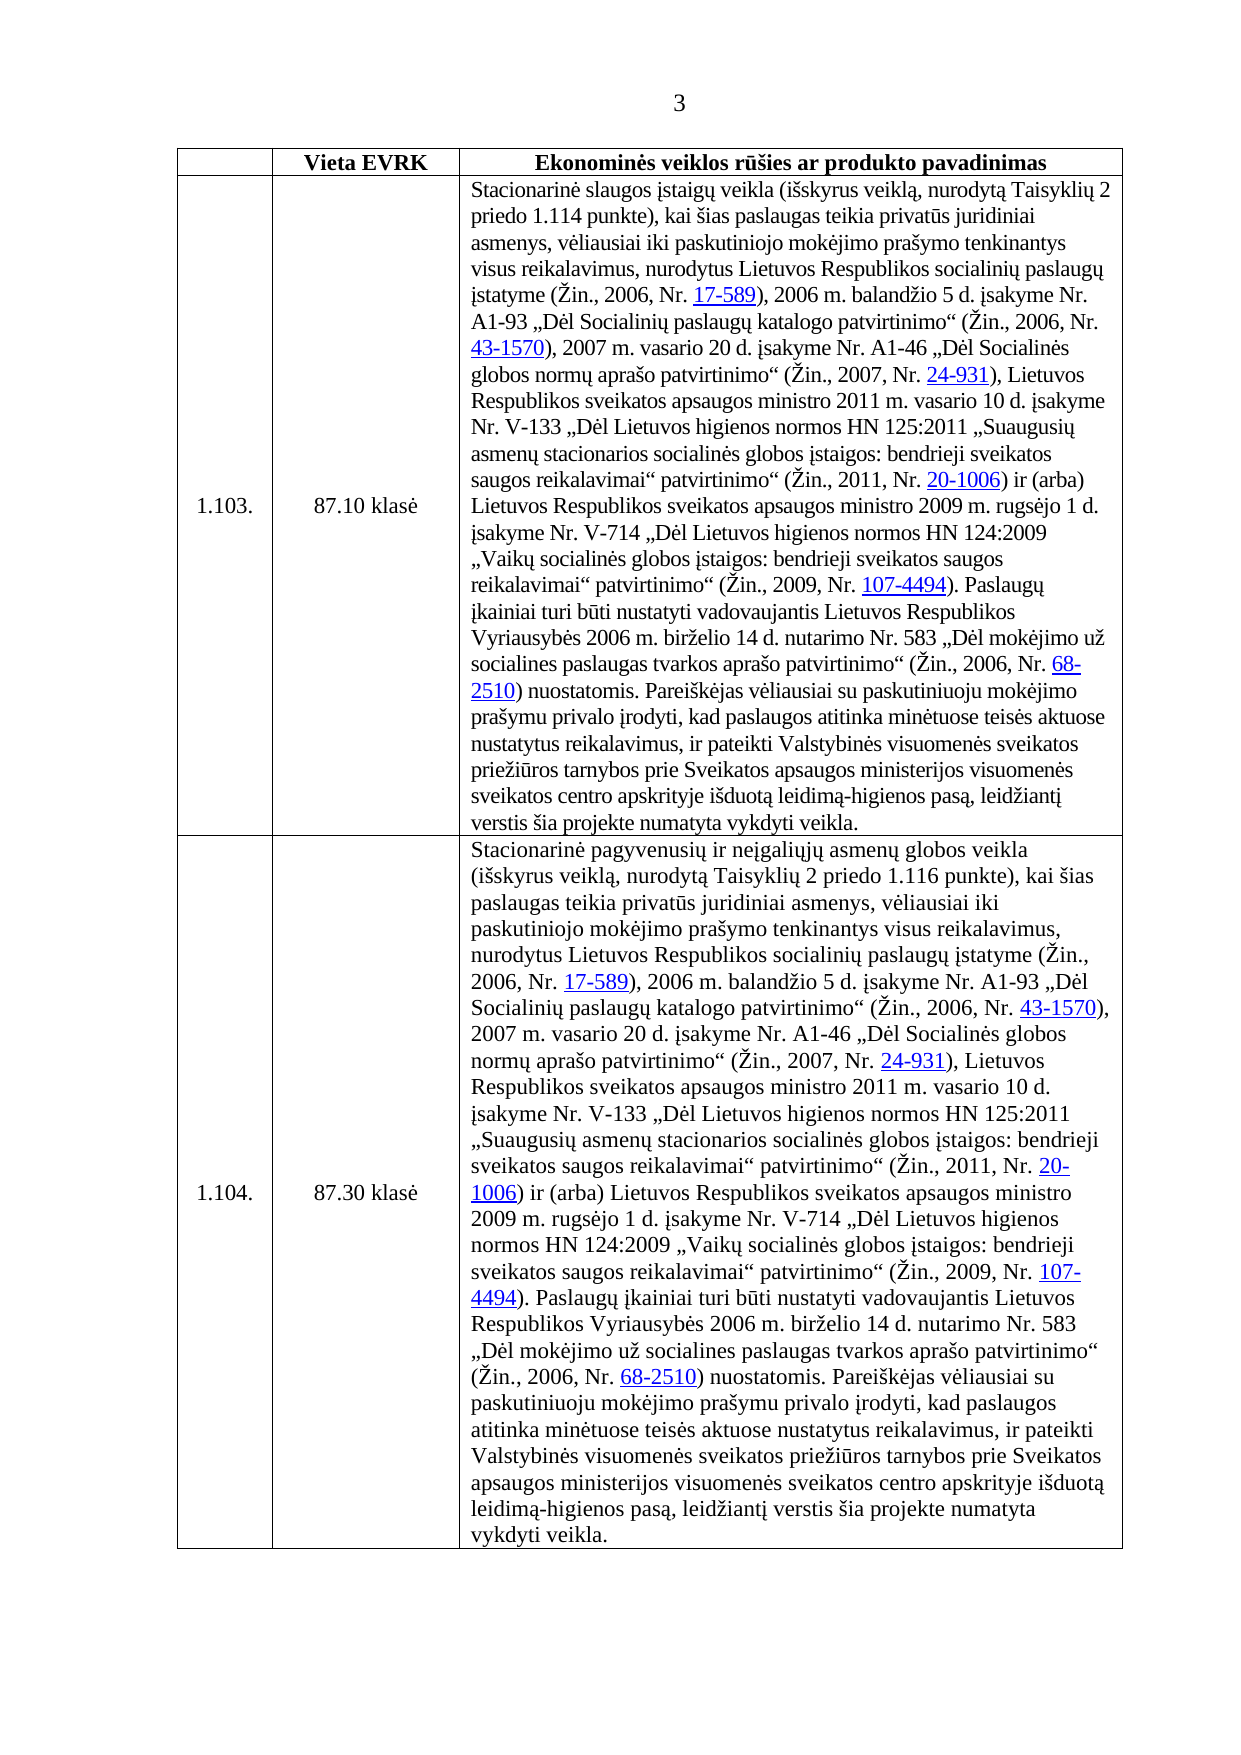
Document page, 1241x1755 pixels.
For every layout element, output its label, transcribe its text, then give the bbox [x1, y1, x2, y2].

table_cell 1.104. [178, 836, 272, 1548]
table_header Ekonominės veiklos rūšies ar produkto pavadinimas [460, 149, 1122, 175]
table_cell 87.10 klasė [273, 176, 459, 835]
table_cell Stacionarinė slaugos įstaigų veikla (išskyrus veiklą, nurodytą Taisyklių 2 priedo 1.114 punkte), kai šias paslaugas teikia privatūs juridiniai asmenys, vėliausiai iki paskutiniojo mokėjimo prašymo tenkinantys visus reikalavimus, nurodytus Lietuvos Respublikos socialinių paslaugų įstatyme (Žin., 2006, Nr. 17-589), 2006 m. balandžio 5 d. įsakyme Nr. A1-93 „Dėl Socialinių paslaugų katalogo patvirtinimo“ (Žin., 2006, Nr. 43-1570), 2007 m. vasario 20 d. įsakyme Nr. A1-46 „Dėl Socialinės globos normų aprašo patvirtinimo“ (Žin., 2007, Nr. 24-931), Lietuvos Respublikos sveikatos apsaugos ministro 2011 m. vasario 10 d. įsakyme Nr. V-133 „Dėl Lietuvos higienos normos HN 125:2011 „Suaugusių asmenų stacionarios socialinės globos įstaigos: bendrieji sveikatos saugos reikalavimai“ patvirtinimo“ (Žin., 2011, Nr. 20-1006) ir (arba) Lietuvos Respublikos sveikatos apsaugos ministro 2009 m. rugsėjo 1 d. įsakyme Nr. V-714 „Dėl Lietuvos higienos normos HN 124:2009 „Vaikų socialinės globos įstaigos: bendrieji sveikatos saugos reikalavimai“ patvirtinimo“ (Žin., 2009, Nr. 107-4494). Paslaugų įkainiai turi būti nustatyti vadovaujantis Lietuvos Respublikos Vyriausybės 2006 m. birželio 14 d. nutarimo Nr. 583 „Dėl mokėjimo už socialines paslaugas tvarkos aprašo patvirtinimo“ (Žin., 2006, Nr. 68-2510) nuostatomis. Pareiškėjas vėliausiai su paskutiniuoju mokėjimo prašymu privalo įrodyti, kad paslaugos atitinka minėtuose teisės aktuose nustatytus reikalavimus, ir pateikti Valstybinės visuomenės sveikatos priežiūros tarnybos prie Sveikatos apsaugos ministerijos visuomenės sveikatos centro apskrityje išduotą leidimą-higienos pasą, leidžiantį verstis šia projekte numatyta vykdyti veikla. [460, 176, 1122, 835]
table_header Vieta EVRK [273, 149, 459, 175]
table_header [178, 149, 272, 175]
table_cell 1.103. [178, 176, 272, 835]
table_cell 87.30 klasė [273, 836, 459, 1548]
table_cell Stacionarinė pagyvenusių ir neįgaliųjų asmenų globos veikla (išskyrus veiklą, nurodytą Taisyklių 2 priedo 1.116 punkte), kai šias paslaugas teikia privatūs juridiniai asmenys, vėliausiai iki paskutiniojo mokėjimo prašymo tenkinantys visus reikalavimus, nurodytus Lietuvos Respublikos socialinių paslaugų įstatyme (Žin., 2006, Nr. 17-589), 2006 m. balandžio 5 d. įsakyme Nr. A1-93 „Dėl Socialinių paslaugų katalogo patvirtinimo“ (Žin., 2006, Nr. 43-1570), 2007 m. vasario 20 d. įsakyme Nr. A1-46 „Dėl Socialinės globos normų aprašo patvirtinimo“ (Žin., 2007, Nr. 24-931), Lietuvos Respublikos sveikatos apsaugos ministro 2011 m. vasario 10 d. įsakyme Nr. V-133 „Dėl Lietuvos higienos normos HN 125:2011 „Suaugusių asmenų stacionarios socialinės globos įstaigos: bendrieji sveikatos saugos reikalavimai“ patvirtinimo“ (Žin., 2011, Nr. 20-1006) ir (arba) Lietuvos Respublikos sveikatos apsaugos ministro 2009 m. rugsėjo 1 d. įsakyme Nr. V-714 „Dėl Lietuvos higienos normos HN 124:2009 „Vaikų socialinės globos įstaigos: bendrieji sveikatos saugos reikalavimai“ patvirtinimo“ (Žin., 2009, Nr. 107-4494). Paslaugų įkainiai turi būti nustatyti vadovaujantis Lietuvos Respublikos Vyriausybės 2006 m. birželio 14 d. nutarimo Nr. 583 „Dėl mokėjimo už socialines paslaugas tvarkos aprašo patvirtinimo“ (Žin., 2006, Nr. 68-2510) nuostatomis. Pareiškėjas vėliausiai su paskutiniuoju mokėjimo prašymu privalo įrodyti, kad paslaugos atitinka minėtuose teisės aktuose nustatytus reikalavimus, ir pateikti Valstybinės visuomenės sveikatos priežiūros tarnybos prie Sveikatos apsaugos ministerijos visuomenės sveikatos centro apskrityje išduotą leidimą-higienos pasą, leidžiantį verstis šia projekte numatyta vykdyti veikla. [460, 836, 1122, 1548]
